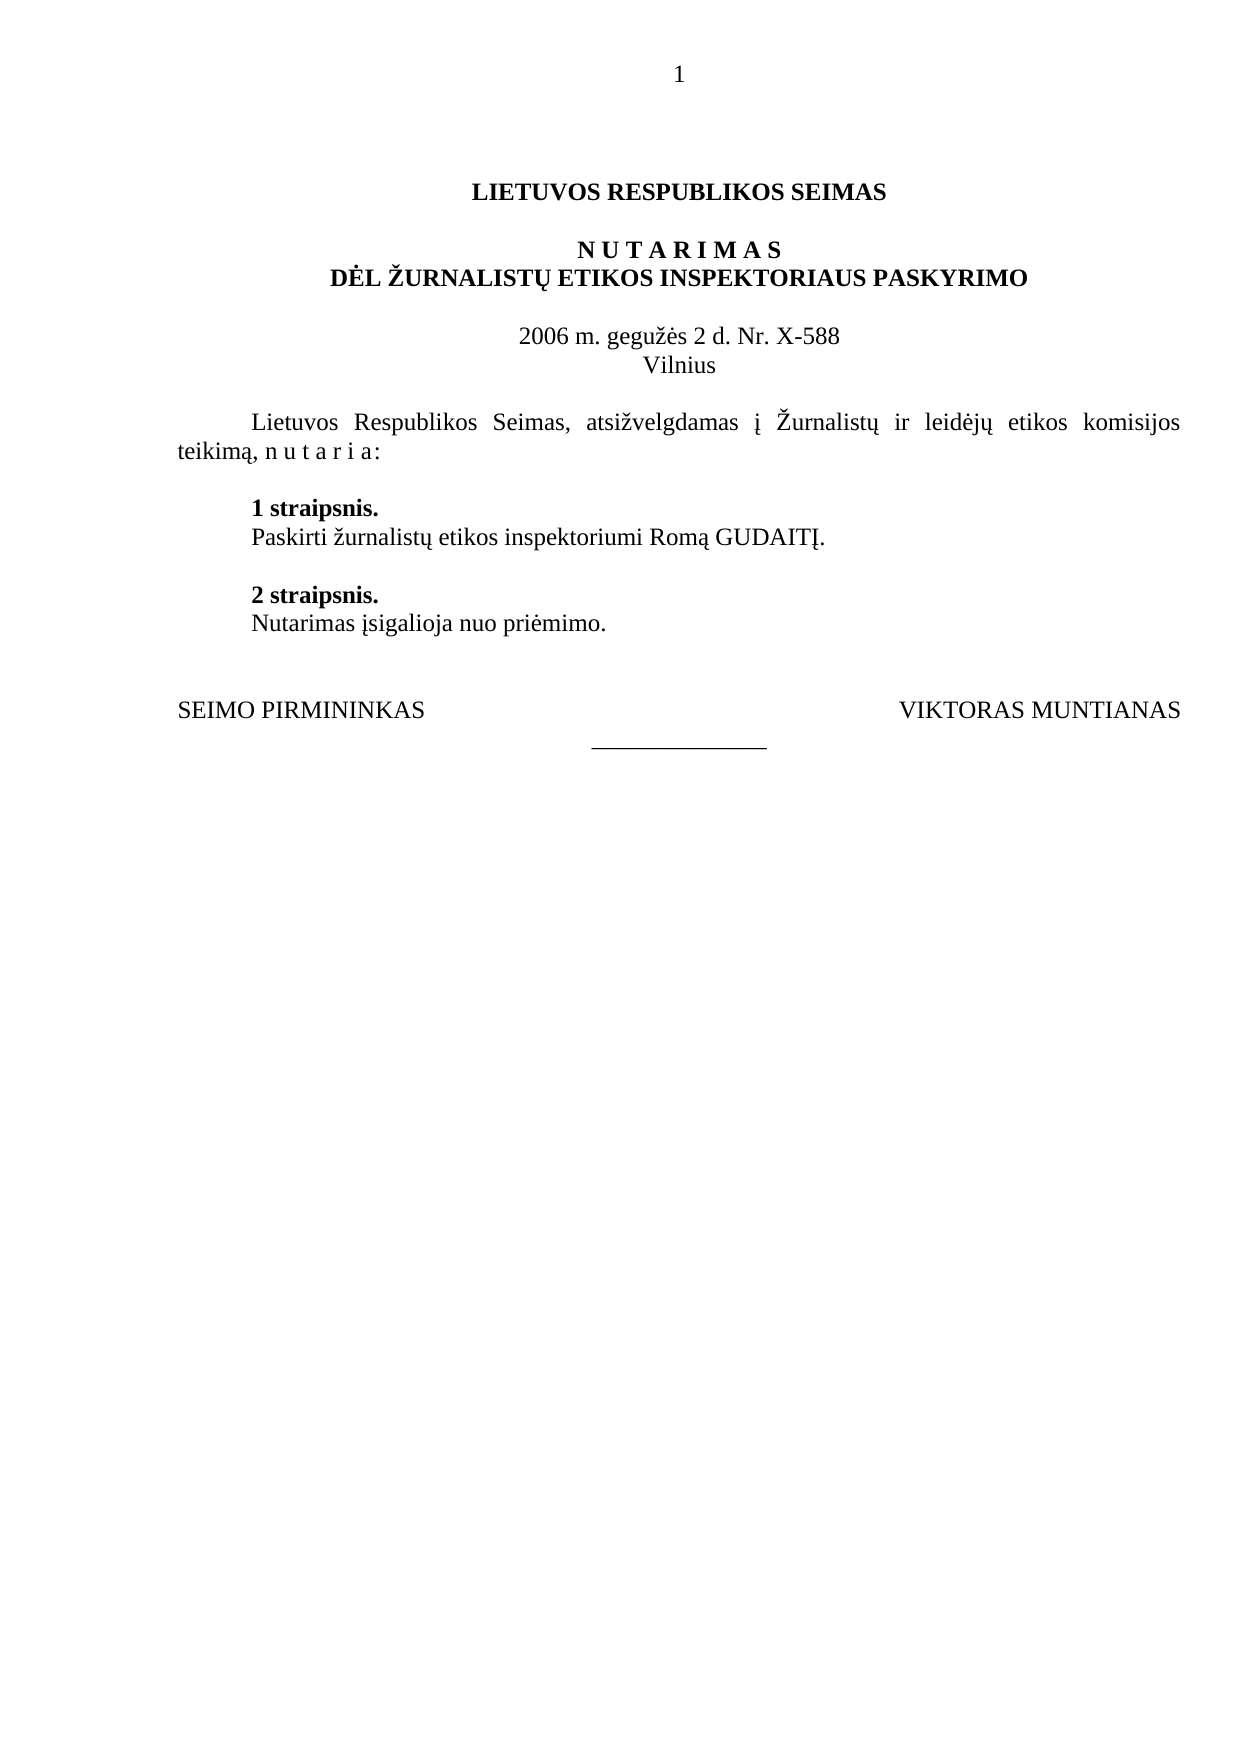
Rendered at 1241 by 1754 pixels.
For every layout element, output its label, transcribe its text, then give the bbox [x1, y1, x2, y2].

text Lietuvos Respublikos Seimas, atsižvelgdamas į Žurnalistų ir leidėjų etikos komisijos teikimą, nutaria: [177, 407, 1181, 465]
text Vilnius [177, 350, 1181, 378]
text SEIMO PIRMININKAS VIKTORAS MUNTIANAS [177, 695, 1181, 723]
text 2 straipsnis. [177, 580, 1181, 608]
text ______________ [177, 723, 1181, 752]
text LIETUVOS RESPUBLIKOS SEIMAS [177, 177, 1181, 206]
text N U T A R I M A S [177, 235, 1181, 263]
text 2006 m. gegužės 2 d. Nr. X-588 [177, 321, 1181, 350]
text Nutarimas įsigalioja nuo priėmimo. [177, 608, 1181, 637]
text Paskirti žurnalistų etikos inspektoriumi Romą GUDAITĮ. [177, 522, 1181, 551]
text 1 straipsnis. [177, 493, 1181, 522]
text DĖL ŽURNALISTŲ ETIKOS INSPEKTORIAUS PASKYRIMO [177, 263, 1181, 292]
